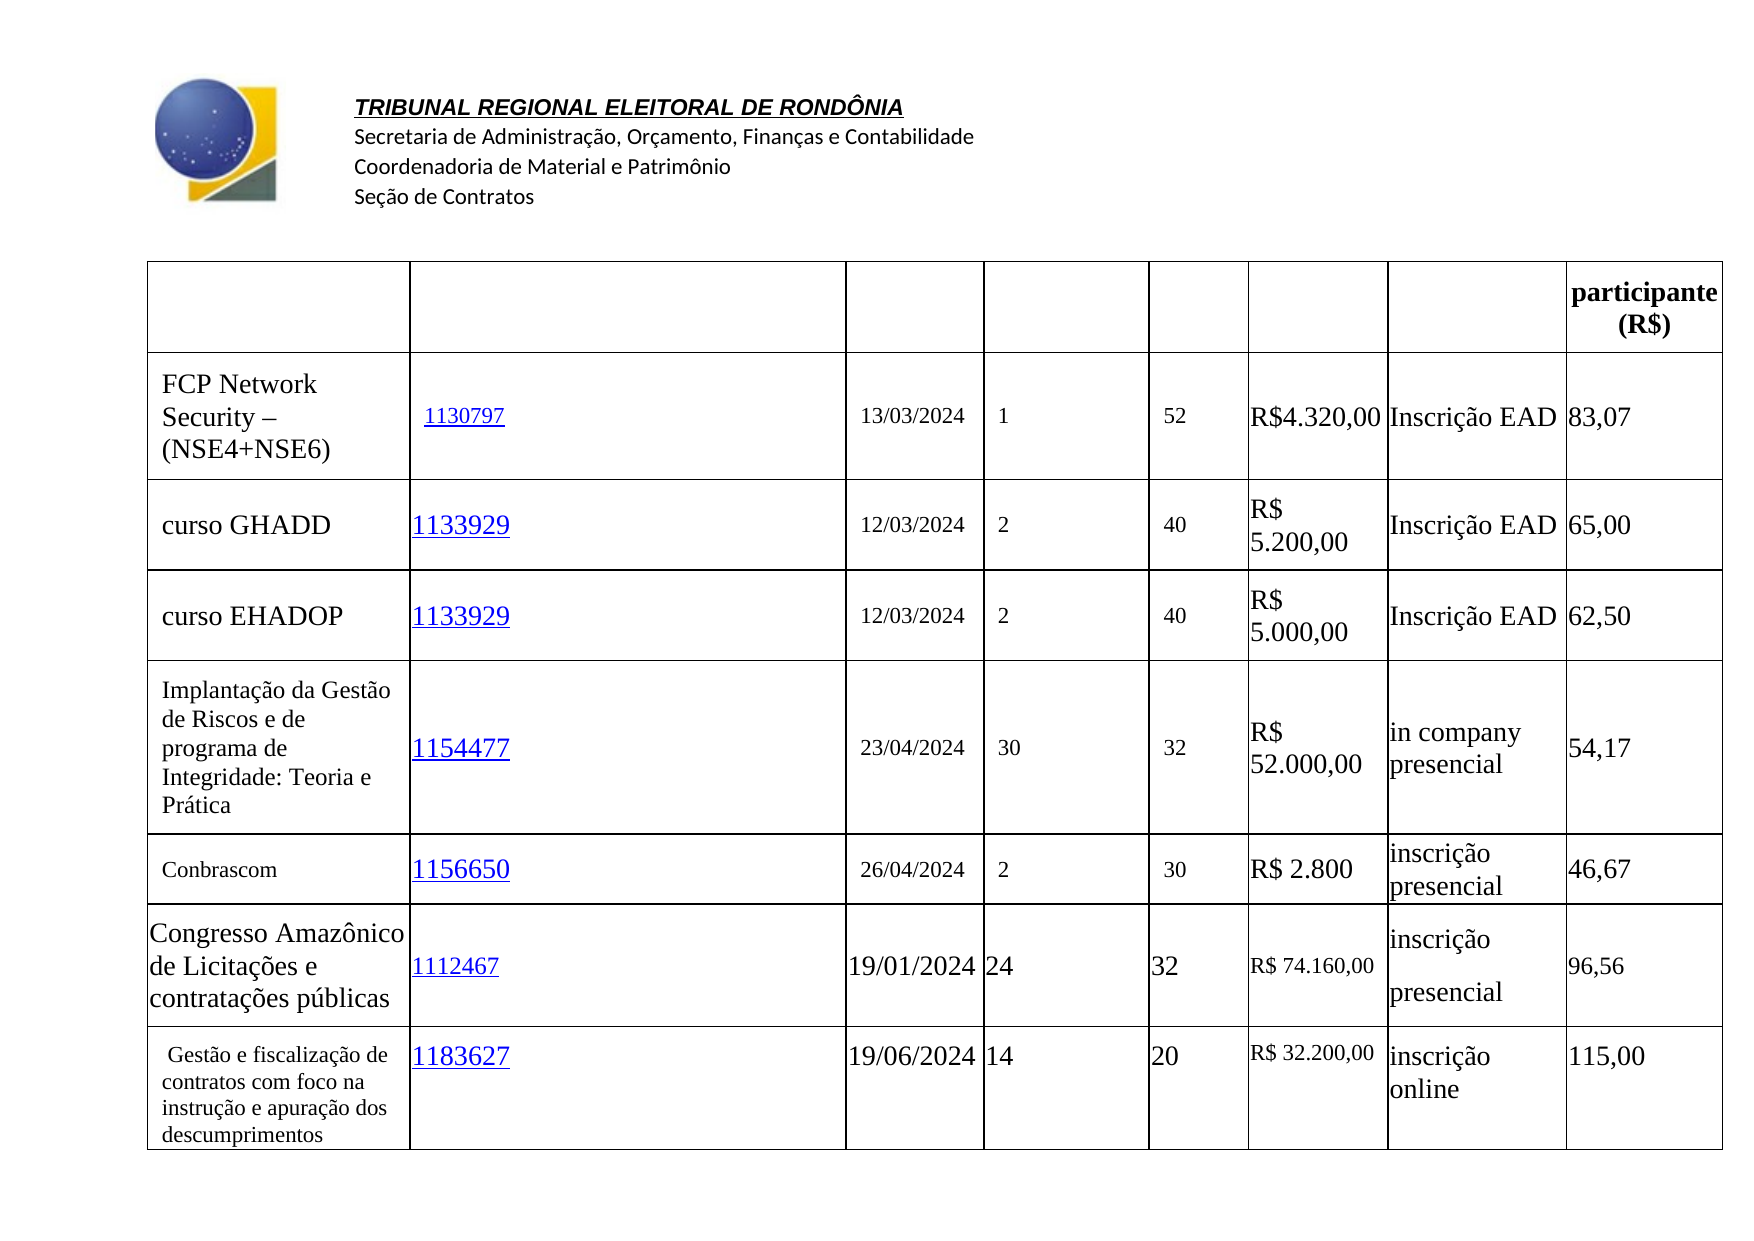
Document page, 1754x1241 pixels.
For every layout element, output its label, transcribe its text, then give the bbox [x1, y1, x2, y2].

table_cell Implantação da Gestão de Riscos e de programa de Integridade: Teoria e Prática [148, 661, 409, 833]
table_cell 96,56 [1567, 905, 1722, 1026]
table_cell participante (R$) [1567, 262, 1722, 351]
table_cell R$ 5.200,00 [1249, 480, 1387, 569]
table_cell 20 [1150, 1027, 1248, 1148]
table_cell Conbrascom [148, 835, 409, 903]
table_cell 2 [985, 835, 1148, 903]
table_cell FCP Network Security – (NSE4+NSE6) [148, 353, 409, 478]
table_cell R$4.320,00 [1249, 353, 1387, 478]
table_cell 40 [1150, 571, 1248, 659]
table_cell [847, 262, 983, 351]
table_cell curso EHADOP [148, 571, 409, 659]
table_cell 30 [1150, 835, 1248, 903]
table_cell 26/04/2024 [847, 835, 983, 903]
table_cell 40 [1150, 480, 1248, 569]
table_cell 1 [985, 353, 1148, 478]
table_cell 1133929 [411, 480, 845, 569]
table_cell 1183627 [411, 1027, 845, 1148]
table_cell [148, 262, 409, 351]
table_cell Gestão e fiscalização de contratos com foco na instrução e apuração dos descumprimentos [148, 1027, 409, 1148]
table_cell R$ 2.800 [1249, 835, 1387, 903]
table_cell 23/04/2024 [847, 661, 983, 833]
table_cell Inscrição EAD [1389, 480, 1566, 569]
table_cell R$ 74.160,00 [1249, 905, 1387, 1026]
table_cell 1133929 [411, 571, 845, 659]
table_cell inscrição presencial [1389, 905, 1566, 1026]
table_cell 32 [1150, 661, 1248, 833]
table_cell 19/06/2024 [847, 1027, 983, 1148]
table_cell 54,17 [1567, 661, 1722, 833]
table_cell 30 [985, 661, 1148, 833]
table_cell [1150, 262, 1248, 351]
table_cell 12/03/2024 [847, 571, 983, 659]
table_cell 12/03/2024 [847, 480, 983, 569]
table_cell Inscrição EAD [1389, 571, 1566, 659]
table_cell 19/01/2024 [847, 905, 983, 1026]
table_cell R$ 5.000,00 [1249, 571, 1387, 659]
table_cell 14 [985, 1027, 1148, 1148]
table_cell 1130797 [411, 353, 845, 478]
table_cell [1389, 262, 1566, 351]
table_cell R$ 52.000,00 [1249, 661, 1387, 833]
table_cell 1112467 [411, 905, 845, 1026]
table_cell 1154477 [411, 661, 845, 833]
table_cell 2 [985, 571, 1148, 659]
table_cell 2 [985, 480, 1148, 569]
table_cell [411, 262, 845, 351]
table_cell 1156650 [411, 835, 845, 903]
table_cell 115,00 [1567, 1027, 1722, 1148]
table_cell 65,00 [1567, 480, 1722, 569]
table_cell 62,50 [1567, 571, 1722, 659]
table_cell [1249, 262, 1387, 351]
table_cell in company presencial [1389, 661, 1566, 833]
table_cell 83,07 [1567, 353, 1722, 478]
table_cell Congresso Amazônico de Licitações e contratações públicas [148, 905, 409, 1026]
table_cell 13/03/2024 [847, 353, 983, 478]
table_cell R$ 32.200,00 [1249, 1027, 1387, 1148]
table_cell 46,67 [1567, 835, 1722, 903]
table_cell curso GHADD [148, 480, 409, 569]
table_cell Inscrição EAD [1389, 353, 1566, 478]
table_cell inscrição presencial [1389, 835, 1566, 903]
table_cell 24 [985, 905, 1148, 1026]
table_cell [985, 262, 1148, 351]
table_cell 52 [1150, 353, 1248, 478]
table_cell inscrição online [1389, 1027, 1566, 1148]
table_cell 32 [1150, 905, 1248, 1026]
